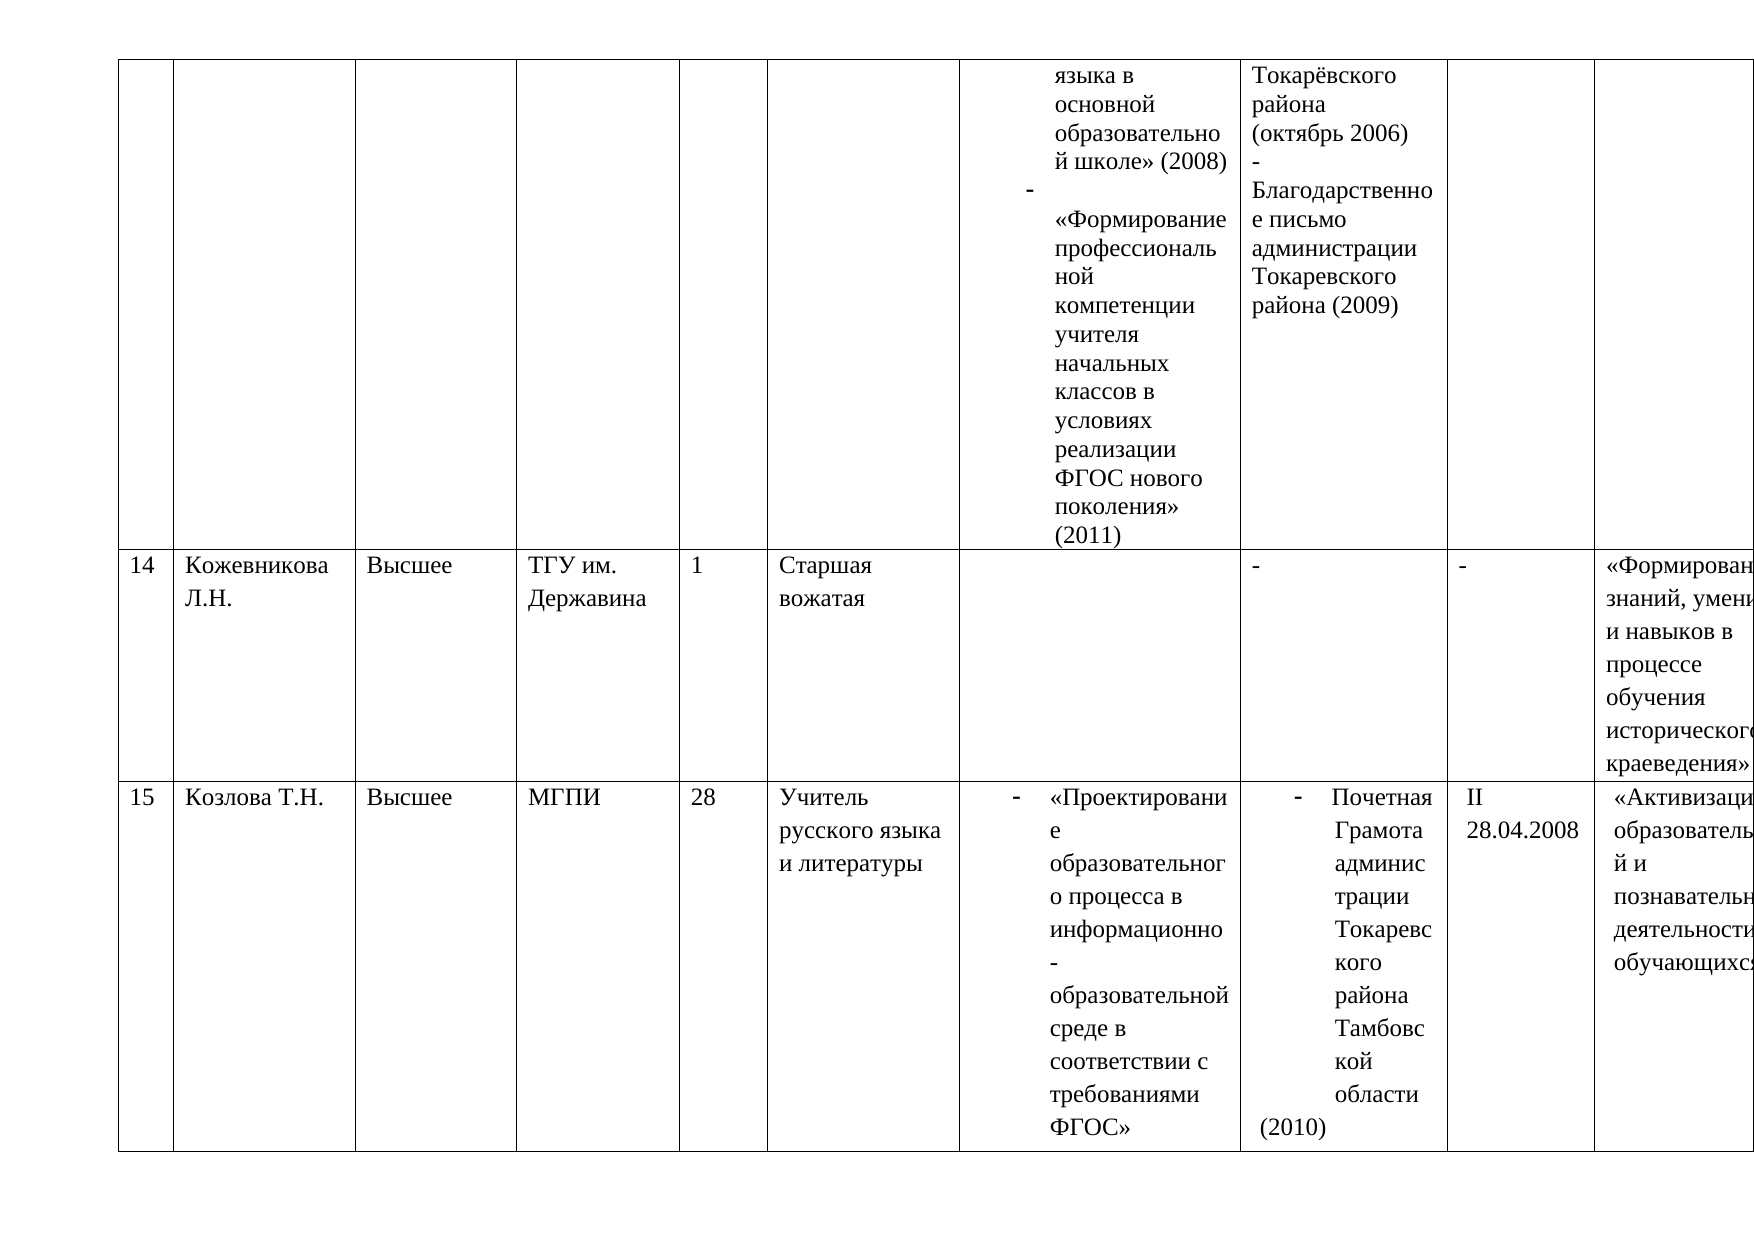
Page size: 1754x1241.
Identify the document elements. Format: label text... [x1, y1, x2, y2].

table_cell - [1448, 550, 1594, 781]
table_cell Учитель русского языка и литературы [768, 782, 959, 1151]
table_cell [1448, 60, 1594, 549]
table_cell [768, 60, 959, 549]
table_cell Кожевникова Л.Н. [174, 550, 355, 781]
table_cell 14 [119, 550, 173, 781]
table_cell [119, 60, 173, 549]
table_cell Токарёвского района (октябрь 2006) - Благодарственное письмо администрации Токаревского района (2009) [1241, 60, 1447, 549]
table_cell «Формирование знаний, умений и навыков в процессе обучения исторического краеведения» [1595, 550, 1753, 781]
table_cell Козлова Т.Н. [174, 782, 355, 1151]
table_cell «Использование ИКТ в профессиональной деятельности» (2009) «Теория и методика преподавания английского языка в основной образовательной школе» (2008) «Формирование профессиональной компетенции учителя начальных классов в условиях реализации ФГОС нового поколения» (2011) [960, 60, 1240, 549]
table_cell Высшее [356, 782, 516, 1151]
table_cell «Личностно ориентированный подход к обучающимся на уроках математики в начальной школе» [1595, 60, 1753, 549]
table_cell II 28.04.2008 [1448, 782, 1594, 1151]
table_cell 1 [680, 550, 767, 781]
table_cell Почетная Грамота администрации Токаревского района Тамбовской области (2010) Сертификат победителя областного конкурса «Народный учитель Тамбовской области – 2010» [1241, 782, 1447, 1151]
table_cell [174, 60, 355, 549]
table_cell 28 [680, 782, 767, 1151]
table_cell - [1241, 550, 1447, 781]
table_cell [356, 60, 516, 549]
table_cell «Активизация образовательной и познавательной деятельности обучающихся» [1595, 782, 1753, 1151]
table_cell [517, 60, 679, 549]
table_cell МГПИ [517, 782, 679, 1151]
table_cell [960, 550, 1240, 781]
table_cell [680, 60, 767, 549]
table_cell «Проектирование образовательного процесса в информационно-образовательной среде в соответствии с требованиями ФГОС» [960, 782, 1240, 1151]
table_cell Старшая вожатая [768, 550, 959, 781]
table_cell ТГУ им. Державина [517, 550, 679, 781]
table_cell Высшее [356, 550, 516, 781]
table_cell 15 [119, 782, 173, 1151]
